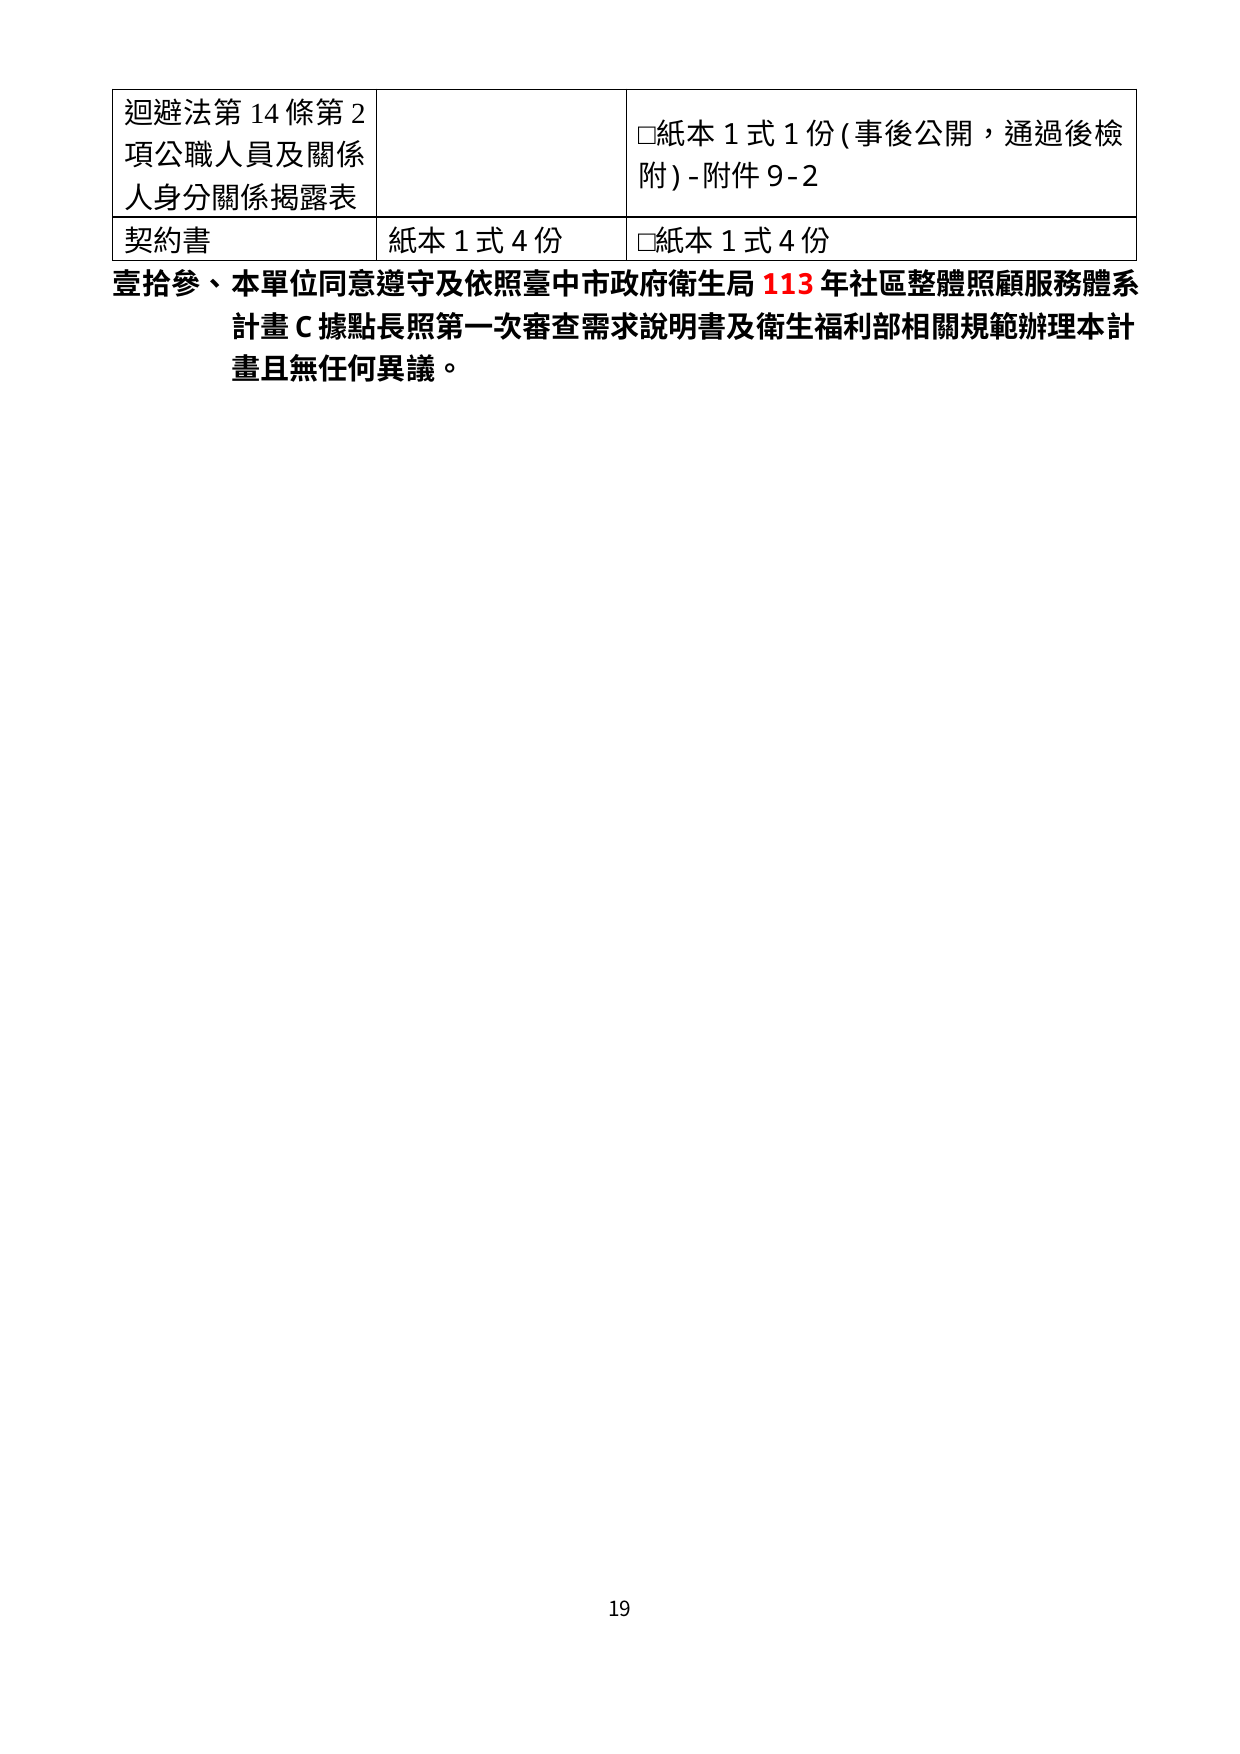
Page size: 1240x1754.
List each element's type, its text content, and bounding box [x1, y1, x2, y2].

table_cell 紙本1式4份 [377, 218, 626, 260]
table_cell [377, 90, 626, 216]
table_cell 契約書 [113, 218, 376, 260]
table_cell □紙本1式1份(事後公開，通過後檢附)-附件9-2 [627, 90, 1136, 216]
list 本單位同意遵守及依照臺中市政府衛生局113年社區整體照顧服務體系計畫C據點長照第一次審查需求說明書及衛生福利部相關規範辦理本計畫且無任何異議。 [113, 261, 1141, 388]
table_cell □紙本1式4份 [627, 218, 1136, 260]
table_cell 迴避法第14條第2項公職人員及關係人身分關係揭露表 [113, 90, 376, 216]
